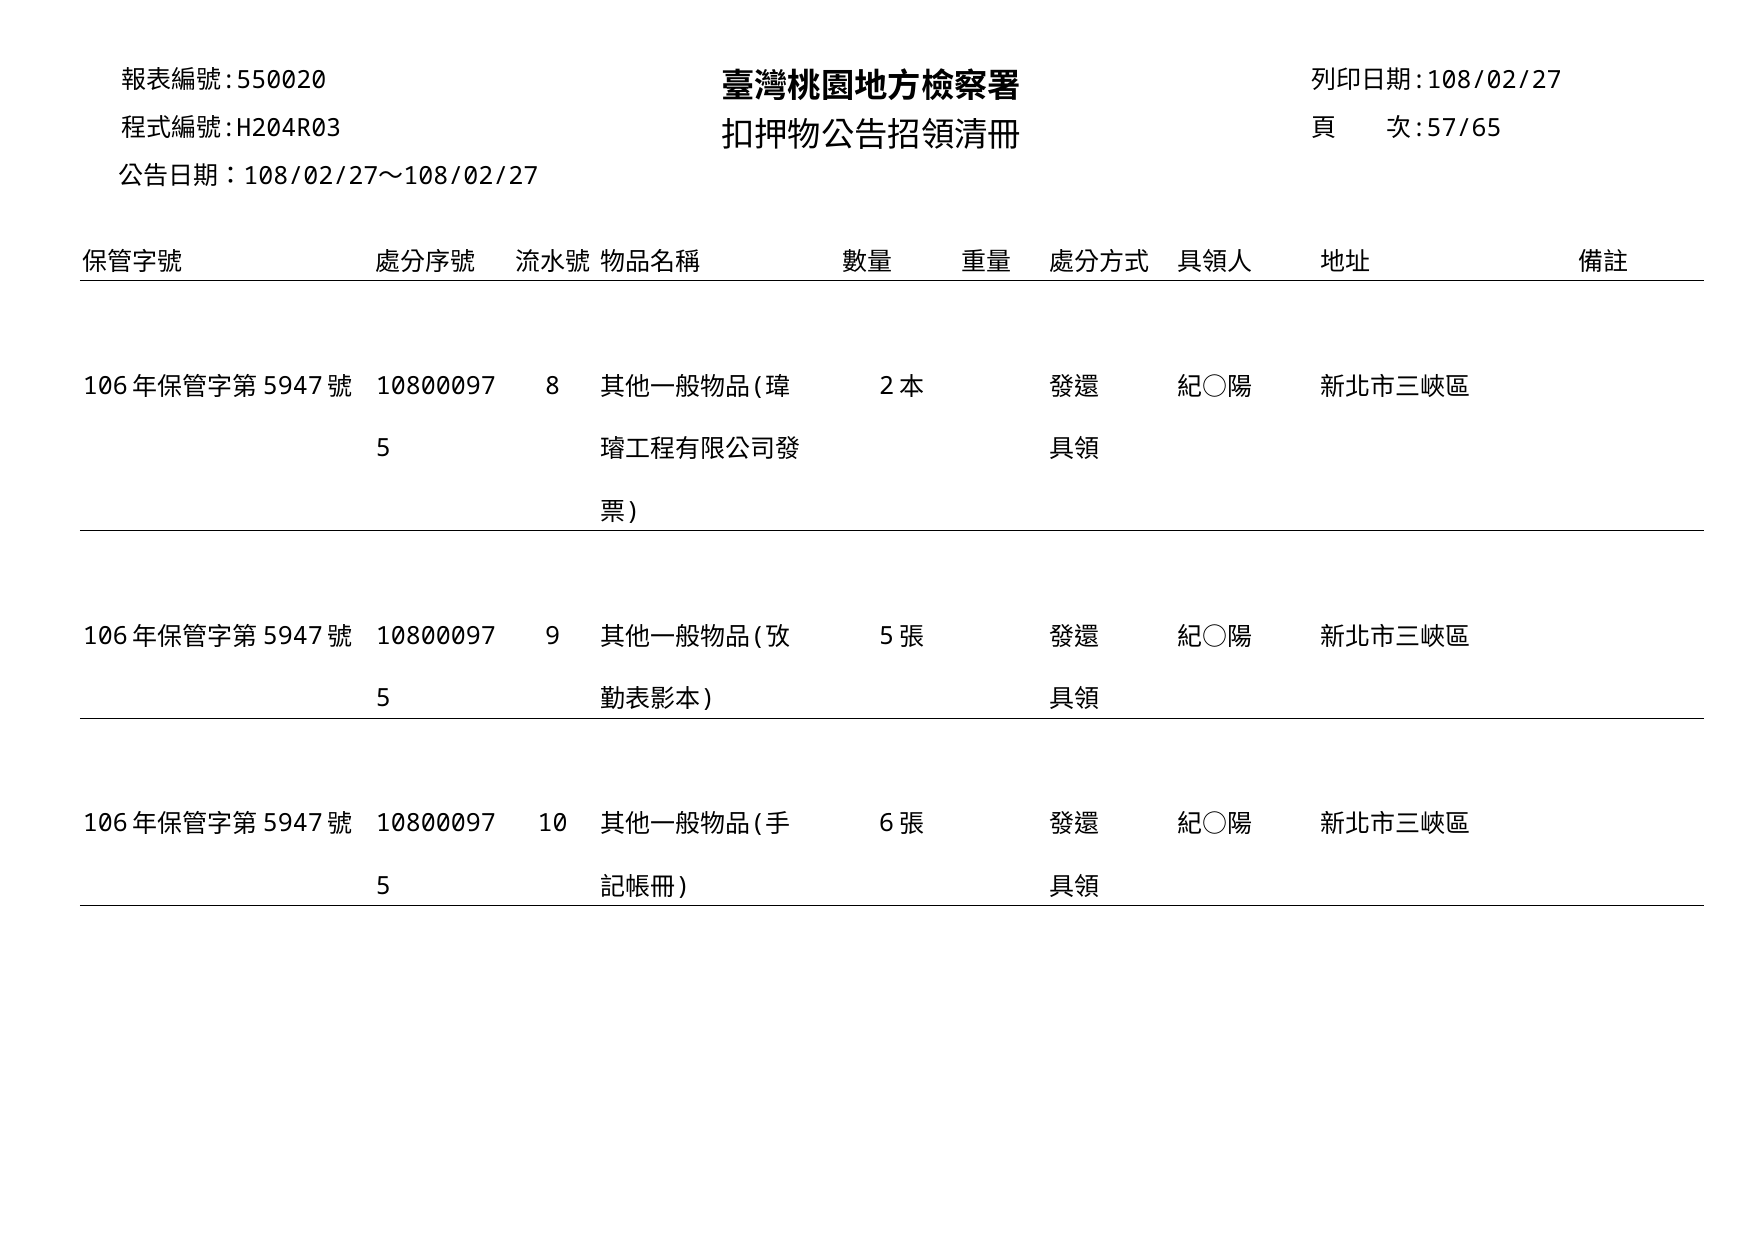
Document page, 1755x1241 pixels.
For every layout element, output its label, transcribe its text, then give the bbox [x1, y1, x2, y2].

table_header 保管字號 [80, 218, 373, 280]
table_header 具領人 [1175, 218, 1317, 280]
table_cell 9 [507, 531, 597, 718]
table_cell 108000975 [373, 531, 507, 718]
table_header 數量 [808, 218, 927, 280]
table_cell 紀○陽 [1175, 281, 1317, 530]
table_cell 紀○陽 [1175, 719, 1317, 905]
table_cell [927, 281, 1046, 530]
table_cell [1575, 719, 1704, 905]
table_header 處分序號 [373, 218, 507, 280]
table_cell 新北市三峽區 [1317, 719, 1575, 905]
table_cell [927, 531, 1046, 718]
table_cell 5張 [808, 531, 927, 718]
table_cell 106年保管字第5947號 [80, 531, 373, 718]
table_header 重量 [927, 218, 1046, 280]
table_cell [1575, 531, 1704, 718]
table_cell 108000975 [373, 719, 507, 905]
table_cell 6張 [808, 719, 927, 905]
table_cell [927, 719, 1046, 905]
table_cell 其他一般物品(瑋璿工程有限公司發票) [597, 281, 807, 530]
table_cell 發還 具領 [1046, 531, 1175, 718]
table_cell [1575, 281, 1704, 530]
table_cell 新北市三峽區 [1317, 531, 1575, 718]
table_cell 108000975 [373, 281, 507, 530]
table_cell 新北市三峽區 [1317, 281, 1575, 530]
table_cell 發還 具領 [1046, 719, 1175, 905]
table_cell 其他一般物品(攷勤表影本) [597, 531, 807, 718]
table_cell 其他一般物品(手記帳冊) [597, 719, 807, 905]
table_cell 106年保管字第5947號 [80, 719, 373, 905]
table_cell 106年保管字第5947號 [80, 281, 373, 530]
table_header 處分方式 [1046, 218, 1175, 280]
table_header 備註 [1575, 218, 1704, 280]
table_cell 10 [507, 719, 597, 905]
table_header 流水號 [507, 218, 597, 280]
table_cell 發還 具領 [1046, 281, 1175, 530]
table_cell 2本 [808, 281, 927, 530]
table_cell 8 [507, 281, 597, 530]
table_header 物品名稱 [597, 218, 807, 280]
table_header 地址 [1317, 218, 1575, 280]
table_cell 紀○陽 [1175, 531, 1317, 718]
